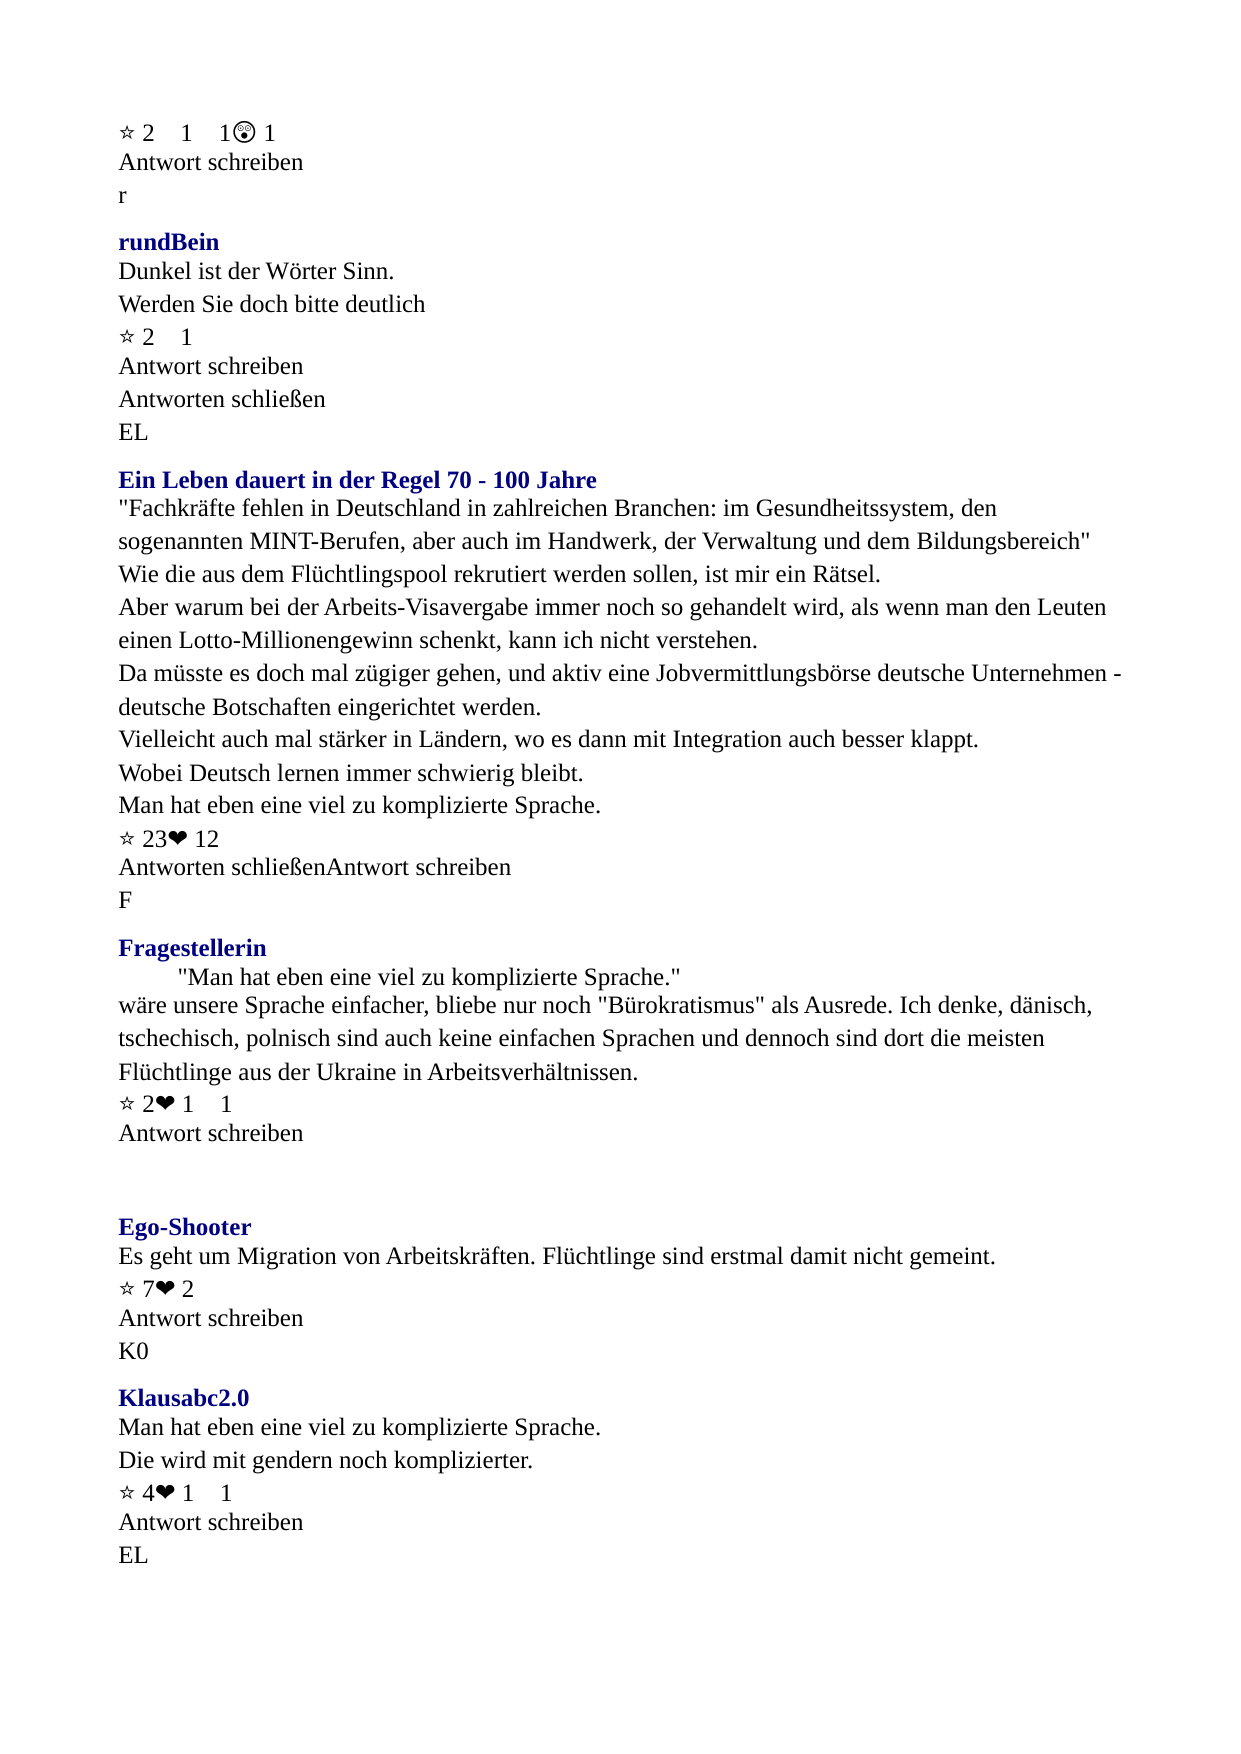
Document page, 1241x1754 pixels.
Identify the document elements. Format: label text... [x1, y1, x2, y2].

subtitle rundBein [118, 227, 1122, 256]
text Werden Sie doch bitte deutlich [118, 289, 1122, 318]
text EL [118, 417, 1122, 446]
text ⭐️ 7❤️ 2 [118, 1274, 1122, 1303]
text r [118, 180, 1122, 209]
text Die wird mit gendern noch komplizierter. [118, 1445, 1122, 1474]
text wäre unsere Sprache einfacher, bliebe nur noch "Bürokratismus" als Ausrede. Ich denke, dänisch, tschechisch, polnisch sind auch keine einfachen Sprachen und dennoch sind dort die meisten Flüchtlinge aus der Ukraine in Arbeitsverhältnissen. [118, 991, 1122, 1085]
text Vielleicht auch mal stärker in Ländern, wo es dann mit Integration auch besser klappt. [118, 724, 1122, 753]
text Da müsste es doch mal zügiger gehen, und aktiv eine Jobvermittlungsbörse deutsche Unternehmen - deutsche Botschaften eingerichtet werden. [118, 658, 1122, 720]
text Antworten schließen [118, 384, 1122, 413]
text "Man hat eben eine viel zu komplizierte Sprache." [177, 962, 1063, 991]
subtitle Ein Leben dauert in der Regel 70 - 100 Jahre [118, 465, 1122, 493]
text Antwort schreiben [118, 1118, 1122, 1147]
text Dunkel ist der Wörter Sinn. [118, 256, 1122, 285]
text Wie die aus dem Flüchtlingspool rekrutiert werden sollen, ist mir ein Rätsel. [118, 559, 1122, 588]
subtitle Ego-Shooter [118, 1212, 1122, 1241]
text ⭐️ 23❤️ 12 [118, 824, 1122, 852]
text ⭐️ 2❤️ 1🤨 1 [118, 1089, 1122, 1118]
text K0 [118, 1336, 1122, 1365]
text Antwort schreiben [118, 351, 1122, 380]
text EL [118, 1540, 1122, 1569]
text F [118, 885, 1122, 914]
text Man hat eben eine viel zu komplizierte Sprache. [118, 1412, 1122, 1441]
text Wobei Deutsch lernen immer schwierig bleibt. Man hat eben eine viel zu komplizierte Sprache. [118, 758, 1122, 819]
text Aber warum bei der Arbeits-Visavergabe immer noch so gehandelt wird, als wenn man den Leuten einen Lotto-Millionengewinn schenkt, kann ich nicht verstehen. [118, 592, 1122, 654]
text ⭐️ 2🤨 1 [118, 322, 1122, 351]
text "Fachkräfte fehlen in Deutschland in zahlreichen Branchen: im Gesundheitssystem, den sogenannten MINT-Berufen, aber auch im Handwerk, der Verwaltung und dem Bildungsbereich" [118, 493, 1122, 555]
text Antwort schreiben [118, 147, 1122, 176]
subtitle Fragestellerin [118, 933, 1122, 962]
text Antworten schließenAntwort schreiben [118, 852, 1122, 881]
text ⭐️ 2🙁 1🤨 1😲 1 [118, 118, 1122, 147]
text Es geht um Migration von Arbeitskräften. Flüchtlinge sind erstmal damit nicht gemeint. [118, 1241, 1122, 1270]
text Antwort schreiben [118, 1507, 1122, 1536]
subtitle Klausabc2.0 [118, 1383, 1122, 1412]
text Antwort schreiben [118, 1303, 1122, 1332]
text ⭐️ 4❤️ 1🤨 1 [118, 1478, 1122, 1507]
